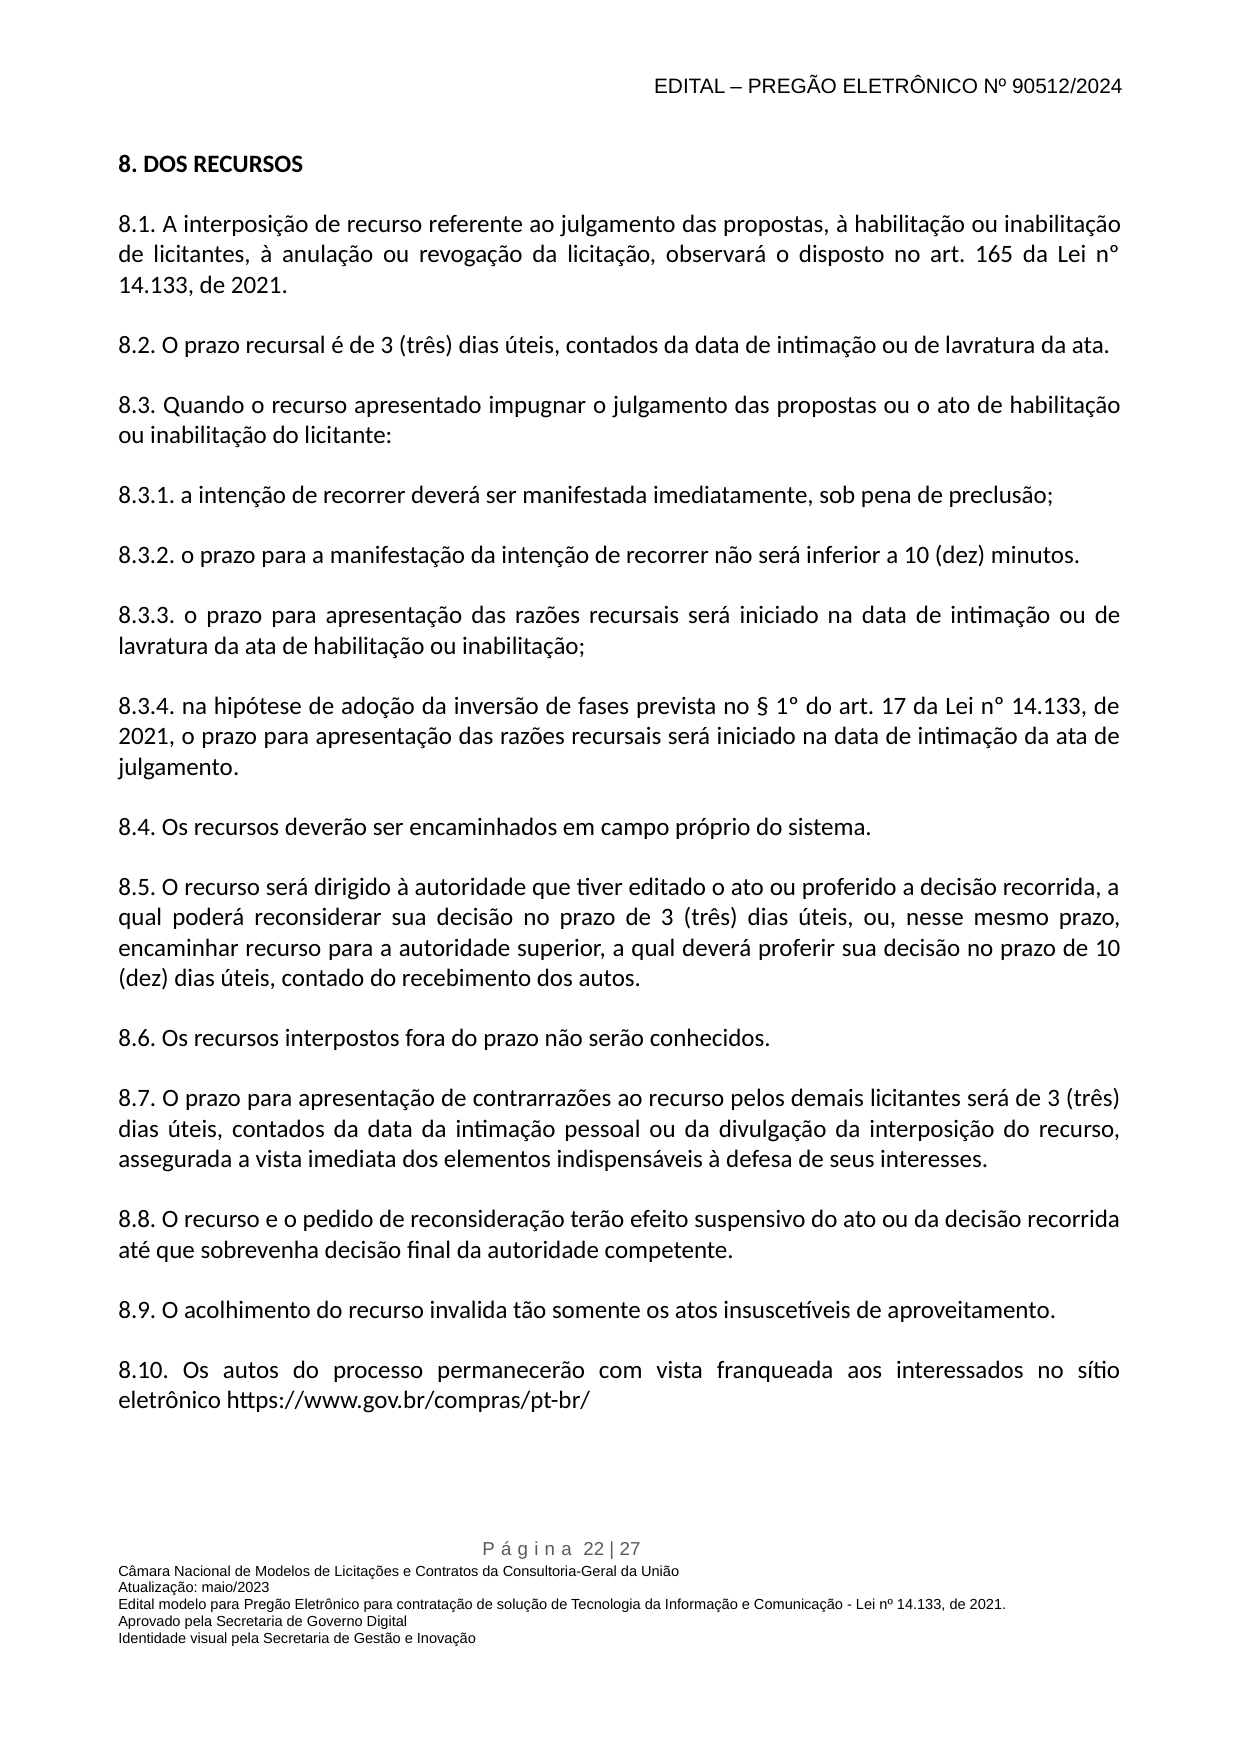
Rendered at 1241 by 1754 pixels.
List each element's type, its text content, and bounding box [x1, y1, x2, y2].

text 8.8. O recurso e o pedido de reconsideração terão efeito suspensivo do ato ou da decisão recorrida até que sobrevenha decisão final da autoridade competente. [118, 1203, 1122, 1264]
subtitle 8. DOS RECURSOS [118, 148, 1122, 178]
text 8.10. Os autos do processo permanecerão com vista franqueada aos interessados no sítio eletrônico https://www.gov.br/compras/pt-br/ [118, 1354, 1122, 1415]
text 8.3.4. na hipótese de adoção da inversão de fases prevista no § 1º do art. 17 da Lei nº 14.133, de 2021, o prazo para apresentação das razões recursais será iniciado na data de intimação da ata de julgamento. [118, 690, 1122, 781]
text 8.1. A interposição de recurso referente ao julgamento das propostas, à habilitação ou inabilitação de licitantes, à anulação ou revogação da licitação, observará o disposto no art. 165 da Lei nº 14.133, de 2021. [118, 208, 1122, 299]
text 8.3.3. o prazo para apresentação das razões recursais será iniciado na data de intimação ou de lavratura da ata de habilitação ou inabilitação; [118, 599, 1122, 660]
text 8.3.2. o prazo para a manifestação da intenção de recorrer não será inferior a 10 (dez) minutos. [118, 539, 1122, 570]
text 8.3.1. a intenção de recorrer deverá ser manifestada imediatamente, sob pena de preclusão; [118, 479, 1122, 510]
text 8.7. O prazo para apresentação de contrarrazões ao recurso pelos demais licitantes será de 3 (três) dias úteis, contados da data da intimação pessoal ou da divulgação da interposição do recurso, assegurada a vista imediata dos elementos indispensáveis à defesa de seus interesses. [118, 1082, 1122, 1174]
text 8.6. Os recursos interpostos fora do prazo não serão conhecidos. [118, 1022, 1122, 1053]
text 8.5. O recurso será dirigido à autoridade que tiver editado o ato ou proferido a decisão recorrida, a qual poderá reconsiderar sua decisão no prazo de 3 (três) dias úteis, ou, nesse mesmo prazo, encaminhar recurso para a autoridade superior, a qual deverá proferir sua decisão no prazo de 10 (dez) dias úteis, contado do recebimento dos autos. [118, 871, 1122, 993]
text 8.3. Quando o recurso apresentado impugnar o julgamento das propostas ou o ato de habilitação ou inabilitação do licitante: [118, 389, 1122, 450]
text 8.2. O prazo recursal é de 3 (três) dias úteis, contados da data de intimação ou de lavratura da ata. [118, 329, 1122, 359]
text 8.9. O acolhimento do recurso invalida tão somente os atos insuscetíveis de aproveitamento. [118, 1294, 1122, 1324]
text 8.4. Os recursos deverão ser encaminhados em campo próprio do sistema. [118, 811, 1122, 841]
